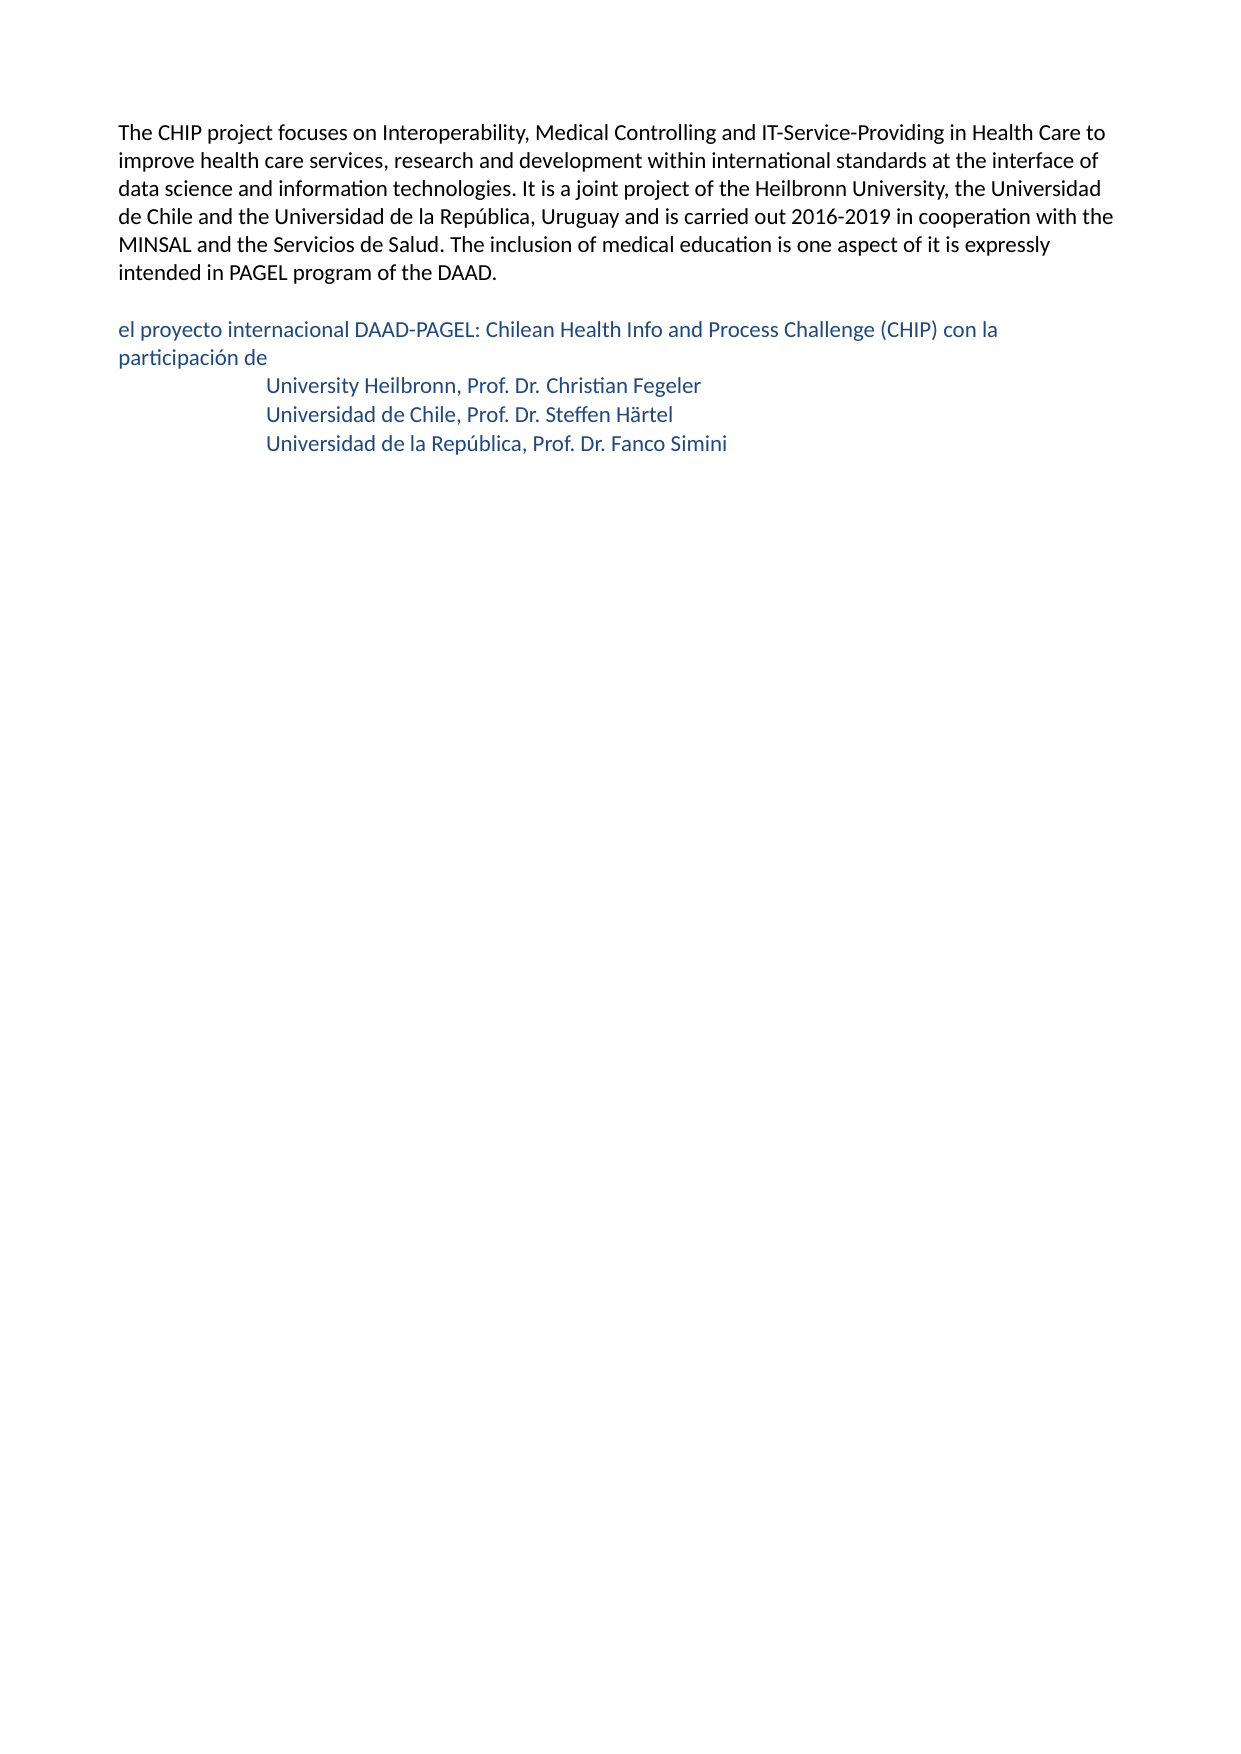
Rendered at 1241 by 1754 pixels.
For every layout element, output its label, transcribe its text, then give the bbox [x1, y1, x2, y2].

text University Heilbronn, Prof. Dr. Christian Fegeler [118, 371, 1122, 399]
text el proyecto internacional DAAD-PAGEL: Chilean Health Info and Process Challenge (CHIP) con la participación de [118, 286, 1122, 371]
text Universidad de Chile, Prof. Dr. Steffen Härtel [118, 399, 1122, 428]
text The CHIP project focuses on Interoperability, Medical Controlling and IT-Service-Providing in Health Care to improve health care services, research and development within international standards at the interface of data science and information technologies. It is a joint project of the Heilbronn University, the Universidad de Chile and the Universidad de la República, Uruguay and is carried out 2016-2019 in cooperation with the MINSAL and the Servicios de Salud. The inclusion of medical education is one aspect of it is expressly intended in PAGEL program of the DAAD. [118, 118, 1122, 286]
text Universidad de la República, Prof. Dr. Fanco Simini [118, 428, 1122, 457]
